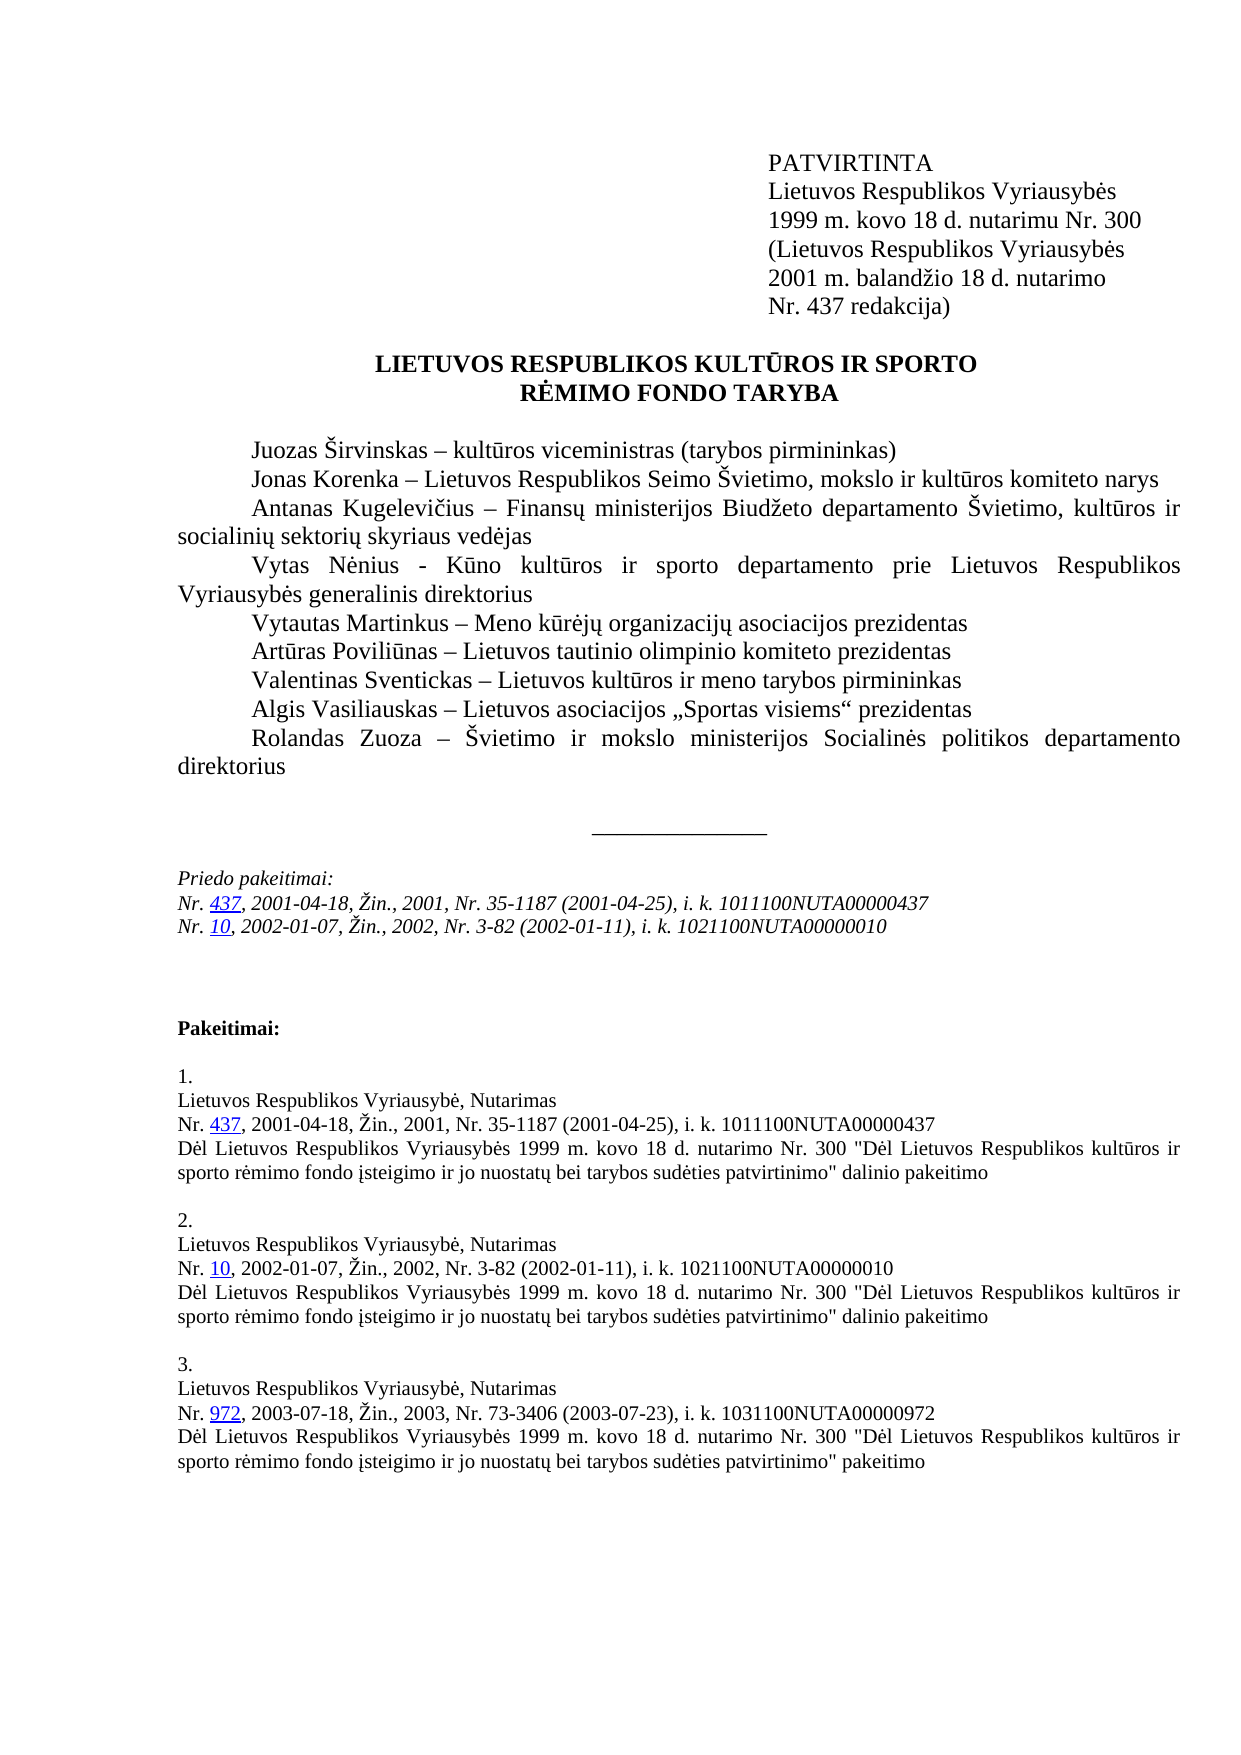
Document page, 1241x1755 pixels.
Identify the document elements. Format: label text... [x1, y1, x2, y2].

text Nr. 437 redakcija) [768, 291, 1181, 320]
text Algis Vasiliauskas – Lietuvos asociacijos „Sportas visiems“ prezidentas [177, 694, 1181, 723]
text Dėl Lietuvos Respublikos Vyriausybės 1999 m. kovo 18 d. nutarimo Nr. 300 "Dėl Lietuvos Respublikos kultūros ir sporto rėmimo fondo įsteigimo ir jo nuostatų bei tarybos sudėties patvirtinimo" dalinio pakeitimo [177, 1280, 1181, 1328]
text Nr. 10, 2002-01-07, Žin., 2002, Nr. 3-82 (2002-01-11), i. k. 1021100NUTA00000010 [177, 914, 1181, 938]
text RĖMIMO FONDO TARYBA [177, 378, 1181, 406]
text Dėl Lietuvos Respublikos Vyriausybės 1999 m. kovo 18 d. nutarimo Nr. 300 "Dėl Lietuvos Respublikos kultūros ir sporto rėmimo fondo įsteigimo ir jo nuostatų bei tarybos sudėties patvirtinimo" dalinio pakeitimo [177, 1136, 1181, 1184]
text Vytas Nėnius - Kūno kultūros ir sporto departamento prie Lietuvos Respublikos Vyriausybės generalinis direktorius [177, 550, 1181, 608]
text Valentinas Sventickas – Lietuvos kultūros ir meno tarybos pirmininkas [177, 665, 1181, 694]
text 1. [177, 1063, 1181, 1088]
text Nr. 972, 2003-07-18, Žin., 2003, Nr. 73-3406 (2003-07-23), i. k. 1031100NUTA00000972 [177, 1400, 1181, 1424]
text Rolandas Zuoza – Švietimo ir mokslo ministerijos Socialinės politikos departamento direktorius [177, 723, 1181, 780]
text ______________ [177, 809, 1181, 838]
text Lietuvos Respublikos Vyriausybės [177, 176, 1181, 205]
text Dėl Lietuvos Respublikos Vyriausybės 1999 m. kovo 18 d. nutarimo Nr. 300 "Dėl Lietuvos Respublikos kultūros ir sporto rėmimo fondo įsteigimo ir jo nuostatų bei tarybos sudėties patvirtinimo" pakeitimo [177, 1424, 1181, 1473]
text (Lietuvos Respublikos Vyriausybės [177, 234, 1181, 263]
text Nr. 437, 2001-04-18, Žin., 2001, Nr. 35-1187 (2001-04-25), i. k. 1011100NUTA00000437 [177, 890, 1181, 914]
text Juozas Širvinskas – kultūros viceministras (tarybos pirmininkas) [177, 435, 1181, 464]
text Lietuvos Respublikos Vyriausybė, Nutarimas [177, 1088, 1181, 1112]
text PATVIRTINTA [177, 148, 1181, 176]
text Nr. 10, 2002-01-07, Žin., 2002, Nr. 3-82 (2002-01-11), i. k. 1021100NUTA00000010 [177, 1256, 1181, 1280]
text Lietuvos Respublikos KULTŪROS IR SPORTO [177, 349, 1181, 378]
text Lietuvos Respublikos Vyriausybė, Nutarimas [177, 1232, 1181, 1256]
text Pakeitimai: [177, 1015, 1181, 1039]
text 1999 m. kovo 18 d. nutarimu Nr. 300 [177, 205, 1181, 234]
text Nr. 437, 2001-04-18, Žin., 2001, Nr. 35-1187 (2001-04-25), i. k. 1011100NUTA00000437 [177, 1112, 1181, 1136]
text Antanas Kugelevičius – Finansų ministerijos Biudžeto departamento Švietimo, kultūros ir socialinių sektorių skyriaus vedėjas [177, 493, 1181, 550]
text Priedo pakeitimai: [177, 866, 1181, 890]
text 2. [177, 1208, 1181, 1232]
text 3. [177, 1352, 1181, 1376]
text Vytautas Martinkus – Meno kūrėjų organizacijų asociacijos prezidentas [177, 608, 1181, 636]
text Lietuvos Respublikos Vyriausybė, Nutarimas [177, 1376, 1181, 1400]
text Jonas Korenka – Lietuvos Respublikos Seimo Švietimo, mokslo ir kultūros komiteto narys [177, 464, 1181, 493]
text Artūras Poviliūnas – Lietuvos tautinio olimpinio komiteto prezidentas [177, 636, 1181, 665]
text 2001 m. balandžio 18 d. nutarimo [768, 263, 1181, 291]
